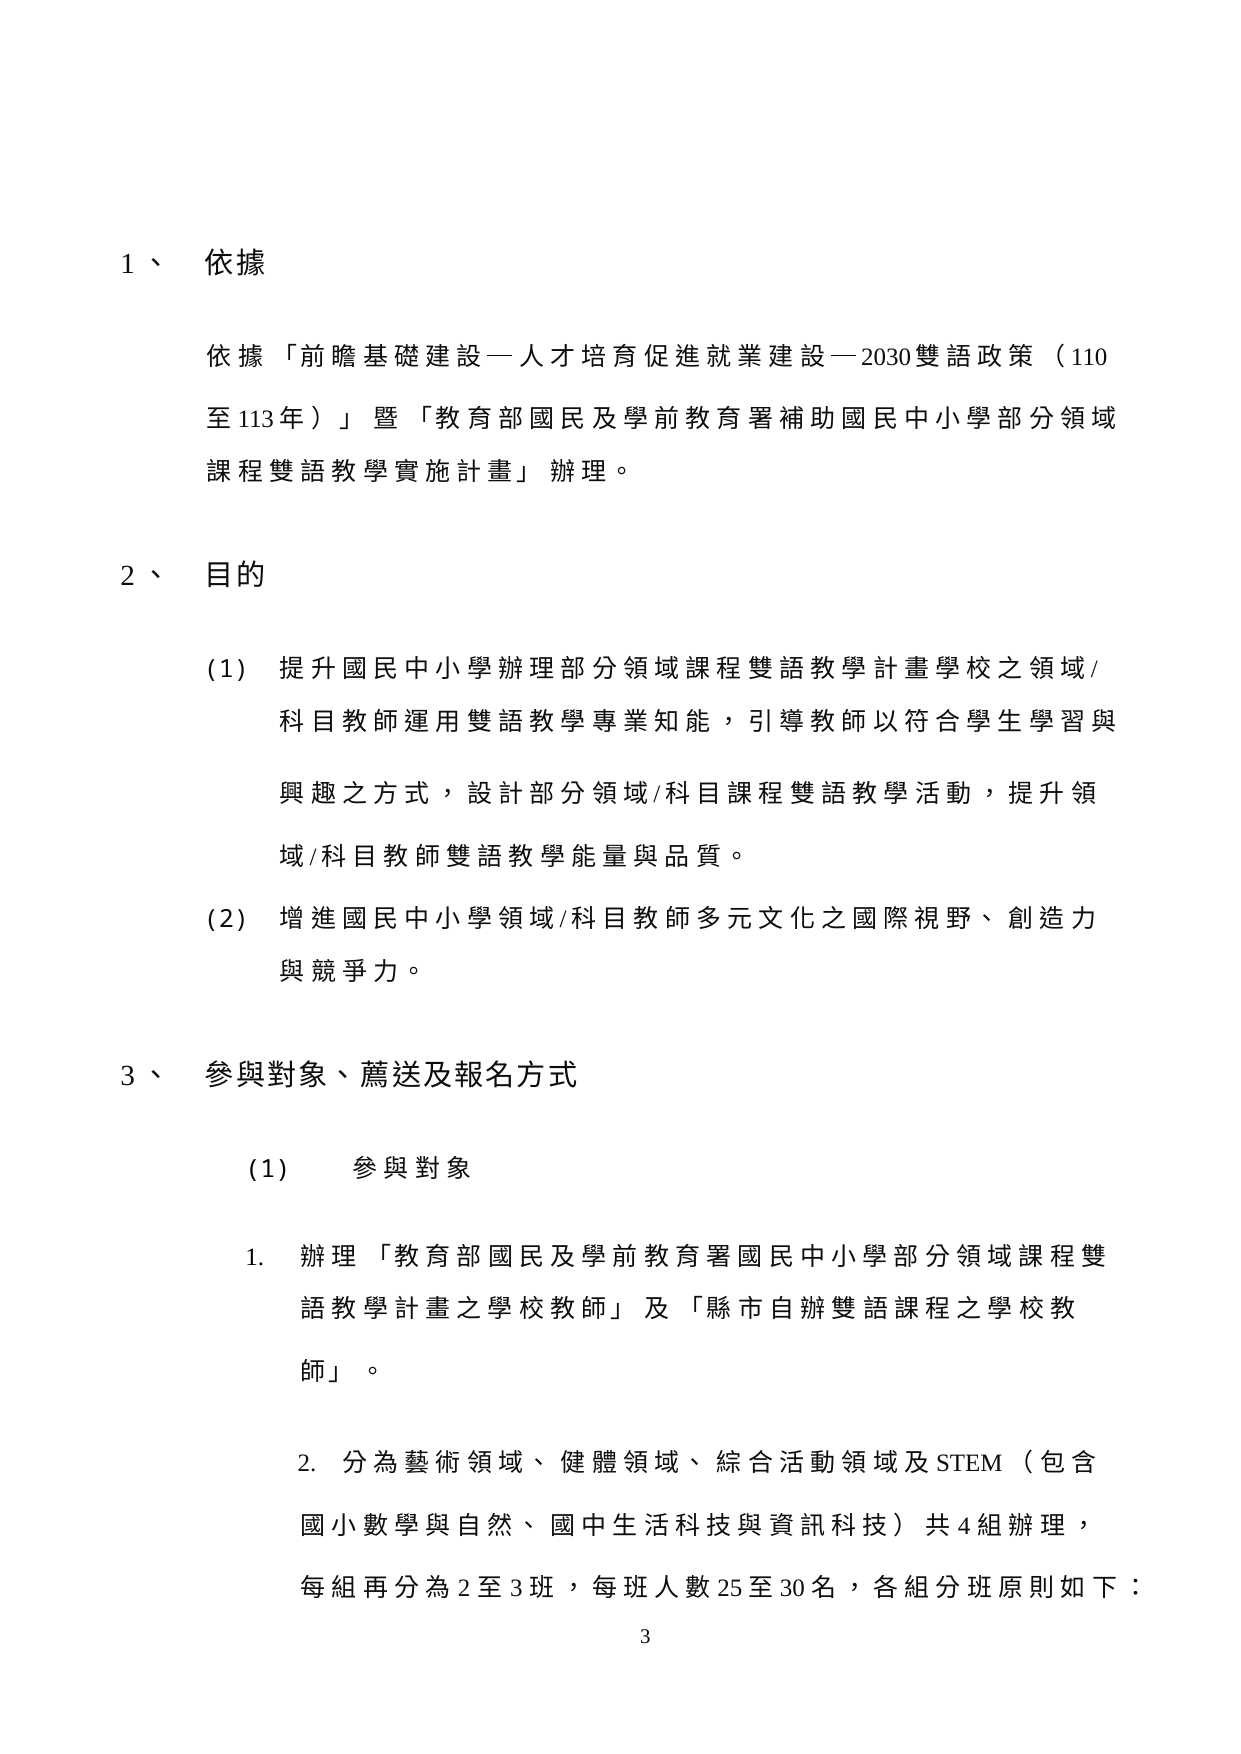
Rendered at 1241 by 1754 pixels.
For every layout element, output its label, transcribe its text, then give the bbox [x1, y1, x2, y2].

list 分為藝術領域、健體領域、綜合活動領域及STEM（包含國小數學與自然、國中生活科技與資訊科技）共4組辦理，每組再分為2至3班，每班人數25至30名，各組分班原則如下： [288, 1409, 1120, 1596]
list 目的 [120, 490, 1120, 615]
list 增進國民中小學領域/科目教師多元文化之國際視野、創造力與競爭力。 [194, 865, 1120, 990]
list 參與對象、薦送及報名方式 [120, 990, 1120, 1115]
list 提升國民中小學辦理部分領域課程雙語教學計畫學校之領域/科目教師運用雙語教學專業知能，引導教師以符合學生學習與興趣之方式，設計部分領域/科目課程雙語教學活動，提升領域/科目教師雙語教學能量與品質。 [194, 615, 1120, 865]
list 參與對象 [244, 1115, 1120, 1177]
list 依據 [120, 177, 1120, 302]
text 依據「前瞻基礎建設─人才培育促進就業建設─2030雙語政策（110至113年）」暨「教育部國民及學前教育署補助國民中小學部分領域課程雙語教學實施計畫」辦理。 [195, 302, 1120, 490]
list 辦理「教育部國民及學前教育署國民中小學部分領域課程雙語教學計畫之學校教師」及「縣市自辦雙語課程之學校教師」。 [238, 1202, 1120, 1390]
